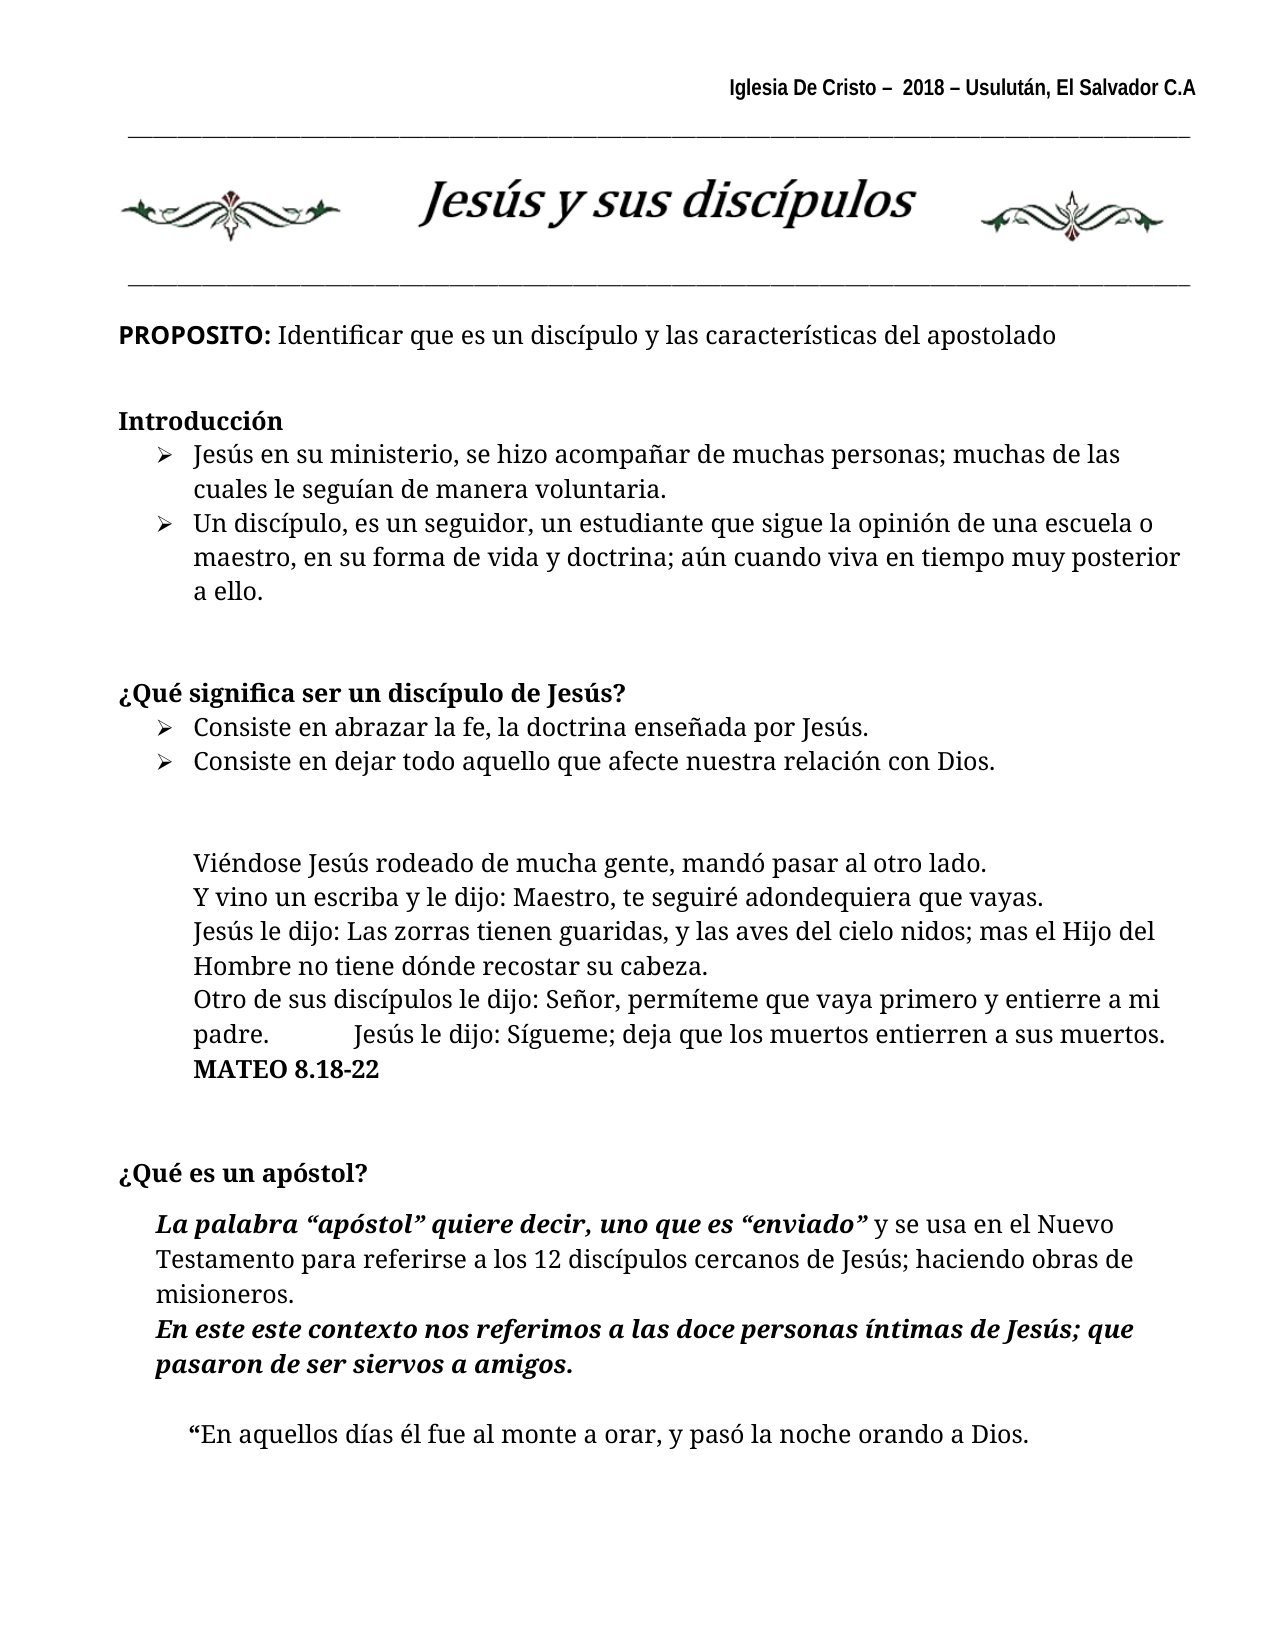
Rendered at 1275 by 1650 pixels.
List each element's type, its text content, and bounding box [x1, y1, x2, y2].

list Un discípulo, es un seguidor, un estudiante que sigue la opinión de una escuela o maestro, en su forma de vida y doctrina; aún cuando viva en tiempo muy posterior a ello. [156, 505, 1201, 607]
text Y vino un escriba y le dijo: Maestro, te seguiré adondequiera que vayas. [193, 880, 1201, 914]
text Jesús le dijo: Las zorras tienen guaridas, y las aves del cielo nidos; mas el Hijo del Hombre no tiene dónde recostar su cabeza. [193, 914, 1201, 982]
text La palabra “apóstol” quiere decir, uno que es “enviado” y se usa en el Nuevo Testamento para referirse a los 12 discípulos cercanos de Jesús; haciendo obras de misioneros. [156, 1207, 1201, 1311]
list Consiste en dejar todo aquello que afecte nuestra relación con Dios. [156, 744, 1201, 778]
list Consiste en abrazar la fe, la doctrina enseñada por Jesús. [156, 710, 1201, 744]
text En este este contexto nos referimos a las doce personas íntimas de Jesús; que pasaron de ser siervos a amigos. [156, 1312, 1201, 1381]
text Viéndose Jesús rodeado de mucha gente, mandó pasar al otro lado. [193, 846, 1201, 880]
text PROPOSITO: Identificar que es un discípulo y las características del apostolado [118, 317, 1201, 351]
list Jesús en su ministerio, se hizo acompañar de muchas personas; muchas de las cuales le seguían de manera voluntaria. [156, 437, 1201, 505]
text Otro de sus discípulos le dijo: Señor, permíteme que vaya primero y entierre a mi padre. Jesús le dijo: Sígueme; deja que los muertos entierren a sus muertos. MATEO 8.18-22 [193, 982, 1201, 1086]
text Introducción [118, 403, 1201, 437]
text ¿Qué es un apóstol? [118, 1156, 1201, 1189]
text “En aquellos días él fue al monte a orar, y pasó la noche orando a Dios. [156, 1417, 1201, 1451]
text ¿Qué significa ser un discípulo de Jesús? [118, 676, 1201, 710]
